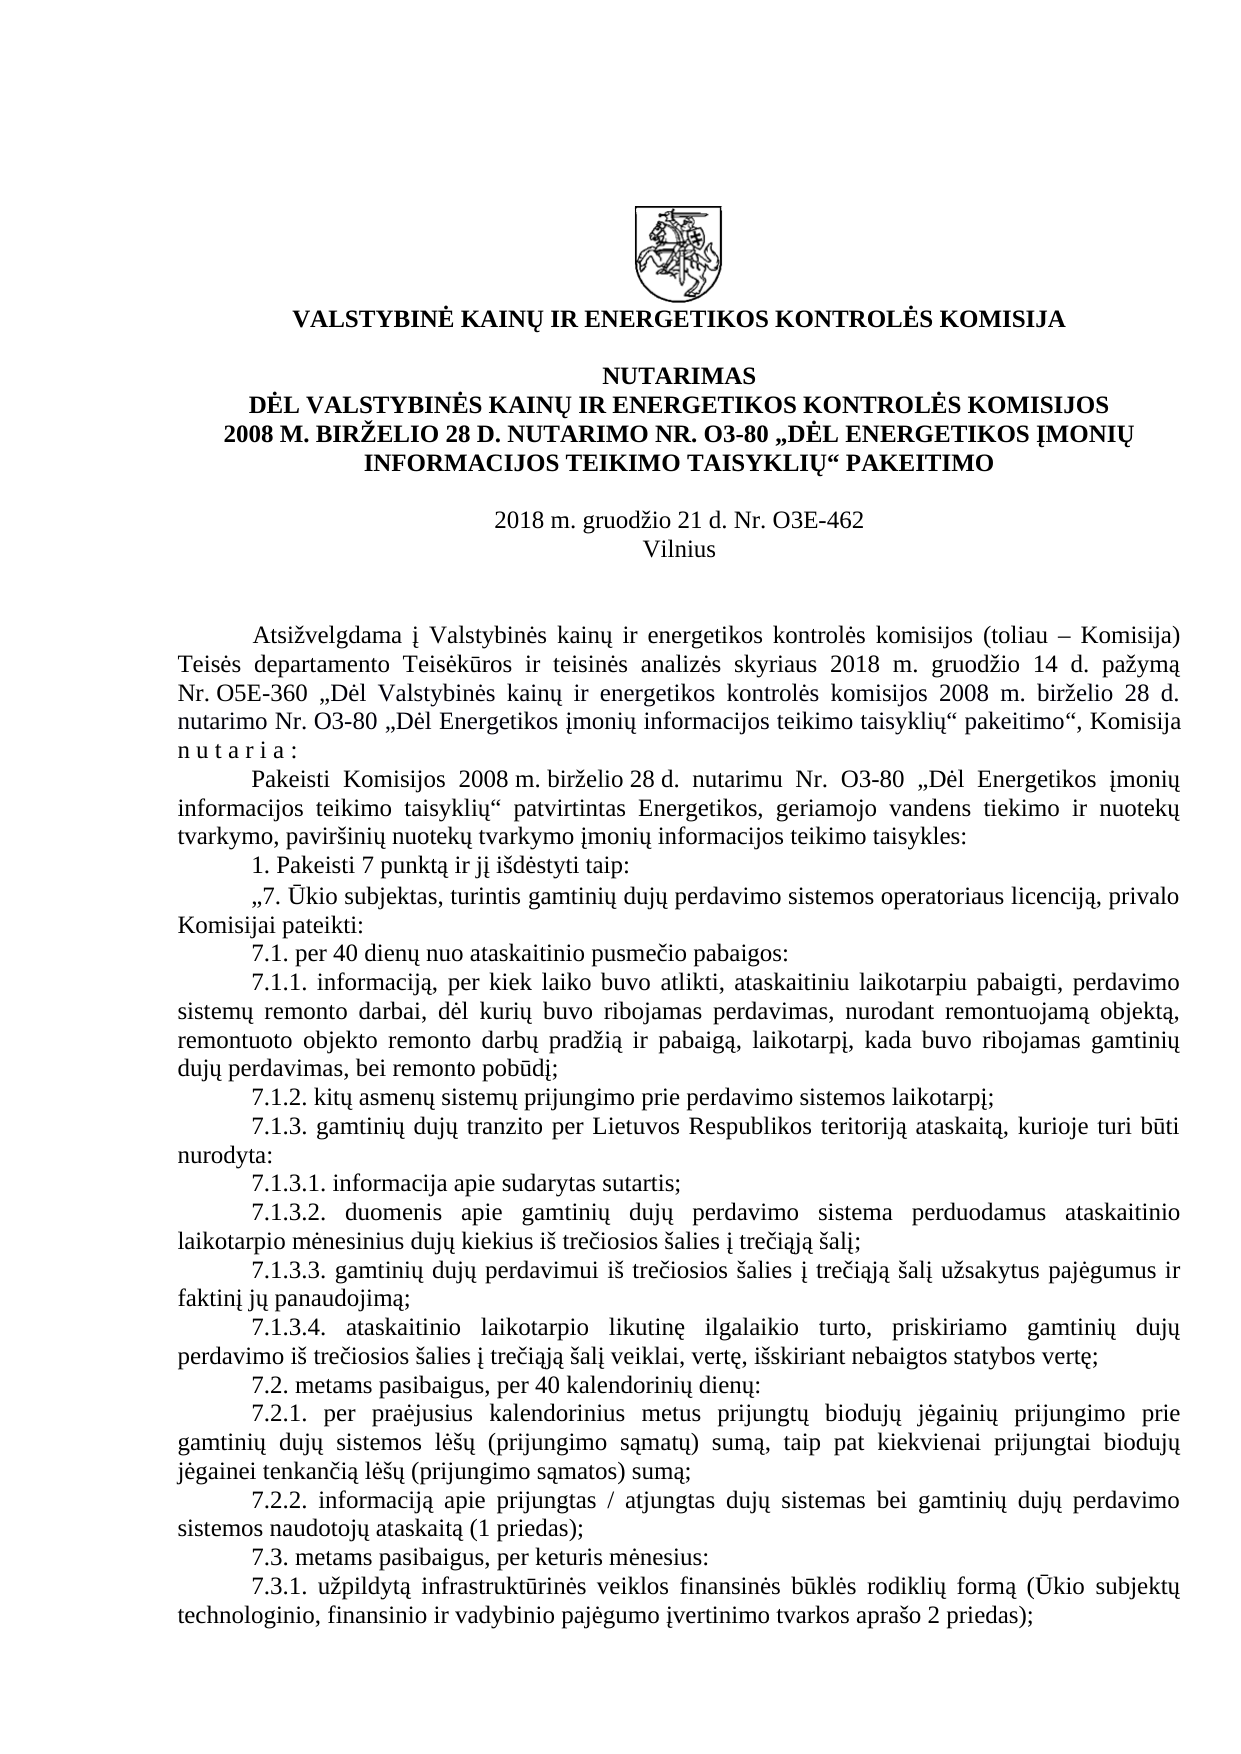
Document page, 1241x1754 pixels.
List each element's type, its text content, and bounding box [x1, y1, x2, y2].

text Vilnius [177, 534, 1181, 563]
text 1. Pakeisti 7 punktą ir jį išdėstyti taip: [251, 850, 1181, 879]
text 7.1.3. gamtinių dujų tranzito per Lietuvos Respublikos teritoriją ataskaitą, kurioje turi būti nurodyta: [177, 1111, 1181, 1168]
text DĖL VALSTYBINĖS KAINŲ IR ENERGETIKOS KONTROLĖS KOMISIJOS 2008 M. BIRŽELIO 28 D. NUTARIMO NR. O3-80 „DĖL ENERGETIKOS ĮMONIŲ INFORMACIJOS TEIKIMO TAISYKLIŲ“ PAKEITIMO [177, 390, 1181, 476]
text 7.1.3.4. ataskaitinio laikotarpio likutinę ilgalaikio turto, priskiriamo gamtinių dujų perdavimo iš trečiosios šalies į trečiąją šalį veiklai, vertę, išskiriant nebaigtos statybos vertę; [177, 1312, 1181, 1370]
text 7.2.1. per praėjusius kalendorinius metus prijungtų biodujų jėgainių prijungimo prie gamtinių dujų sistemos lėšų (prijungimo sąmatų) sumą, taip pat kiekvienai prijungtai biodujų jėgainei tenkančią lėšų (prijungimo sąmatos) sumą; [177, 1398, 1181, 1485]
text 7.1.3.3. gamtinių dujų perdavimui iš trečiosios šalies į trečiąją šalį užsakytus pajėgumus ir faktinį jų panaudojimą; [177, 1255, 1181, 1312]
text 7.3. metams pasibaigus, per keturis mėnesius: [177, 1542, 1181, 1571]
text 7.1.2. kitų asmenų sistemų prijungimo prie perdavimo sistemos laikotarpį; [177, 1082, 1181, 1111]
text 7.3.1. užpildytą infrastruktūrinės veiklos finansinės būklės rodiklių formą (Ūkio subjektų technologinio, finansinio ir vadybinio pajėgumo įvertinimo tvarkos aprašo 2 priedas); [177, 1571, 1181, 1628]
text 7.1. per 40 dienų nuo ataskaitinio pusmečio pabaigos: [177, 938, 1181, 967]
text VALSTYBINĖ KAINŲ IR ENERGETIKOS KONTROLĖS KOMISIJA [177, 304, 1181, 333]
text Pakeisti Komisijos 2008 m. birželio 28 d. nutarimu Nr. O3-80 „Dėl Energetikos įmonių informacijos teikimo taisyklių“ patvirtintas Energetikos, geriamojo vandens tiekimo ir nuotekų tvarkymo, paviršinių nuotekų tvarkymo įmonių informacijos teikimo taisykles: [177, 764, 1181, 850]
text 2018 m. gruodžio 21 d. Nr. O3E-462 [177, 505, 1181, 534]
text Atsižvelgdama į Valstybinės kainų ir energetikos kontrolės komisijos (toliau – Komisija) Teisės departamento Teisėkūros ir teisinės analizės skyriaus 2018 m. gruodžio 14 d. pažymą Nr. O5E-360 „Dėl Valstybinės kainų ir energetikos kontrolės komisijos 2008 m. birželio 28 d. nutarimo Nr. O3-80 „Dėl Energetikos įmonių informacijos teikimo taisyklių“ pakeitimo“, Komisija nutaria: [177, 620, 1181, 764]
text 7.1.3.2. duomenis apie gamtinių dujų perdavimo sistema perduodamus ataskaitinio laikotarpio mėnesinius dujų kiekius iš trečiosios šalies į trečiąją šalį; [177, 1197, 1181, 1255]
text „7. Ūkio subjektas, turintis gamtinių dujų perdavimo sistemos operatoriaus licenciją, privalo Komisijai pateikti: [177, 881, 1181, 938]
text 7.1.1. informaciją, per kiek laiko buvo atlikti, ataskaitiniu laikotarpiu pabaigti, perdavimo sistemų remonto darbai, dėl kurių buvo ribojamas perdavimas, nurodant remontuojamą objektą, remontuoto objekto remonto darbų pradžią ir pabaigą, laikotarpį, kada buvo ribojamas gamtinių dujų perdavimas, bei remonto pobūdį; [177, 967, 1181, 1082]
text 7.1.3.1. informacija apie sudarytas sutartis; [177, 1168, 1181, 1197]
text NUTARIMAS [177, 361, 1181, 390]
text 7.2. metams pasibaigus, per 40 kalendorinių dienų: [177, 1370, 1181, 1398]
text 7.2.2. informaciją apie prijungtas / atjungtas dujų sistemas bei gamtinių dujų perdavimo sistemos naudotojų ataskaitą (1 priedas); [177, 1485, 1181, 1542]
